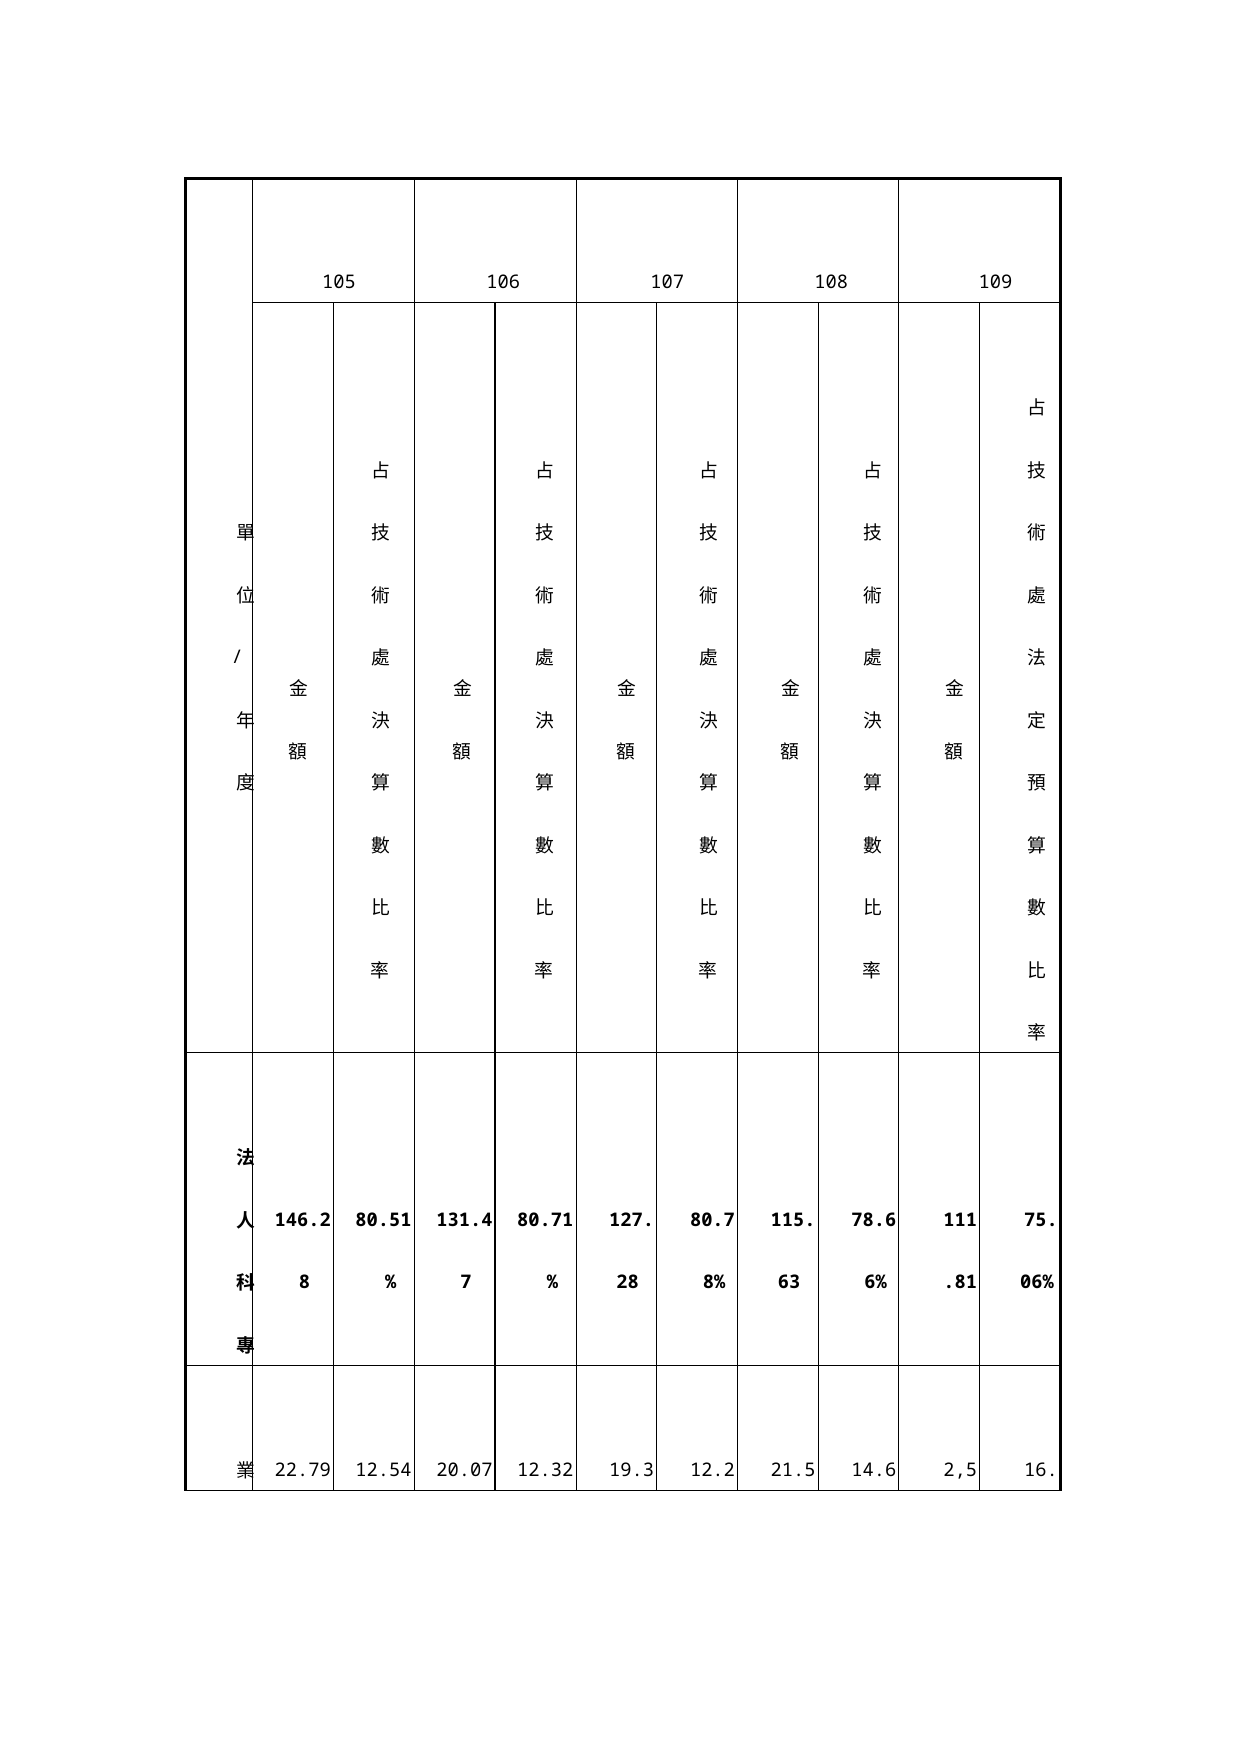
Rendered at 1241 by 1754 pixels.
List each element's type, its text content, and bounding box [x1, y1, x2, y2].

table_cell 21.5 [738, 1366, 818, 1490]
table_cell 22.79 [253, 1366, 333, 1490]
table_cell 金額 [253, 303, 333, 1052]
table_header 107 [577, 180, 737, 302]
table_cell 19.3 [577, 1366, 656, 1490]
table_cell 111.81 [899, 1053, 979, 1365]
table_cell 12.54 [334, 1366, 414, 1490]
table_header 106 [415, 180, 576, 302]
table_cell 占技術處決算數比率 [496, 303, 576, 1052]
table_cell 131.47 [415, 1053, 494, 1365]
table_cell 14.6 [819, 1366, 898, 1490]
table_cell 金額 [415, 303, 494, 1052]
table_cell 80.71% [496, 1053, 576, 1365]
table_cell 75.06% [980, 1053, 1059, 1365]
table_cell 12.2 [657, 1366, 737, 1490]
table_cell 占技術處決算數比率 [334, 303, 414, 1052]
table_cell 金額 [738, 303, 818, 1052]
table_cell 2,5 [899, 1366, 979, 1490]
table_cell 12.32 [496, 1366, 576, 1490]
table_header 109 [899, 180, 1059, 302]
table_cell 法人科專 [187, 1053, 252, 1365]
table_cell 146.28 [253, 1053, 333, 1365]
table_cell 占技術處決算數比率 [819, 303, 898, 1052]
table_cell 80.78% [657, 1053, 737, 1365]
table_header 單位/年度 [187, 180, 252, 1052]
table_cell 115.63 [738, 1053, 818, 1365]
table_cell 127.28 [577, 1053, 656, 1365]
table_cell 16. [980, 1366, 1059, 1490]
table_cell 金額 [577, 303, 656, 1052]
table_cell 占技術處決算數比率 [657, 303, 737, 1052]
table_header 108 [738, 180, 898, 302]
table_cell 78.66% [819, 1053, 898, 1365]
table_header 105 [253, 180, 414, 302]
table_cell 業 [187, 1366, 252, 1490]
table_cell 金額 [899, 303, 979, 1052]
table_cell 80.51% [334, 1053, 414, 1365]
table_cell 占技術處法定預算數比率 [980, 303, 1059, 1052]
table_cell 20.07 [415, 1366, 494, 1490]
